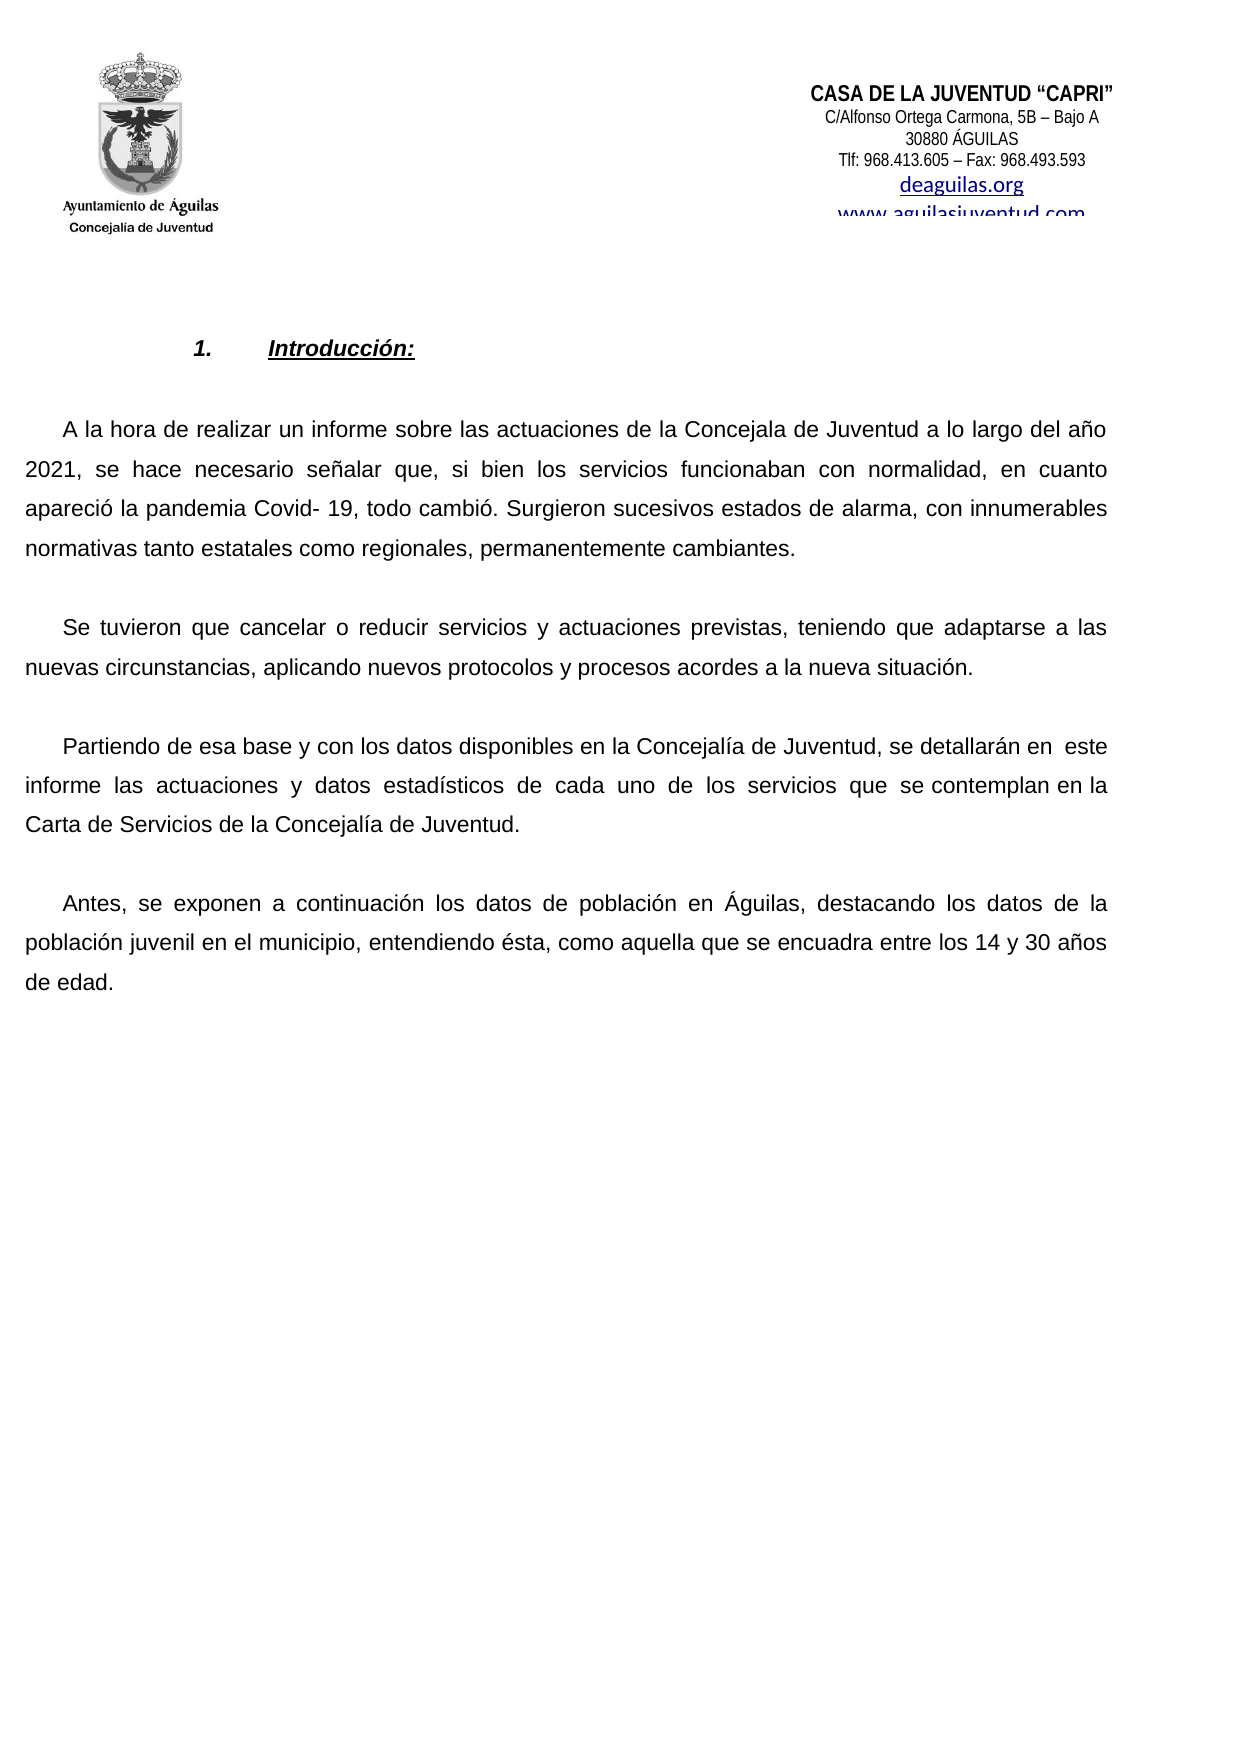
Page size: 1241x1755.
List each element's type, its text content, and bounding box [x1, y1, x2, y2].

text Partiendo de esa base y con los datos disponibles en la Concejalía de Juventud, se detallarán en este informe las actuaciones y datos estadísticos de cada uno de los servicios que se contemplan en la Carta de Servicios de la Concejalía de Juventud. [25, 733, 1107, 837]
text Se tuvieron que cancelar o reducir servicios y actuaciones previstas, teniendo que adaptarse a las nuevas circunstancias, aplicando nuevos protocolos y procesos acordes a la nueva situación. [25, 614, 1108, 680]
list Introducción: [193, 335, 1126, 361]
text Antes, se exponen a continuación los datos de población en Águilas, destacando los datos de la población juvenil en el municipio, entendiendo ésta, como aquella que se encuadra entre los 14 y 30 años de edad. [25, 890, 1108, 995]
text A la hora de realizar un informe sobre las actuaciones de la Concejala de Juventud a lo largo del año 2021, se hace necesario señalar que, si bien los servicios funcionaban con normalidad, en cuanto apareció la pandemia Covid- 19, todo cambió. Surgieron sucesivos estados de alarma, con innumerables normativas tanto estatales como regionales, permanentemente cambiantes. [25, 416, 1108, 561]
